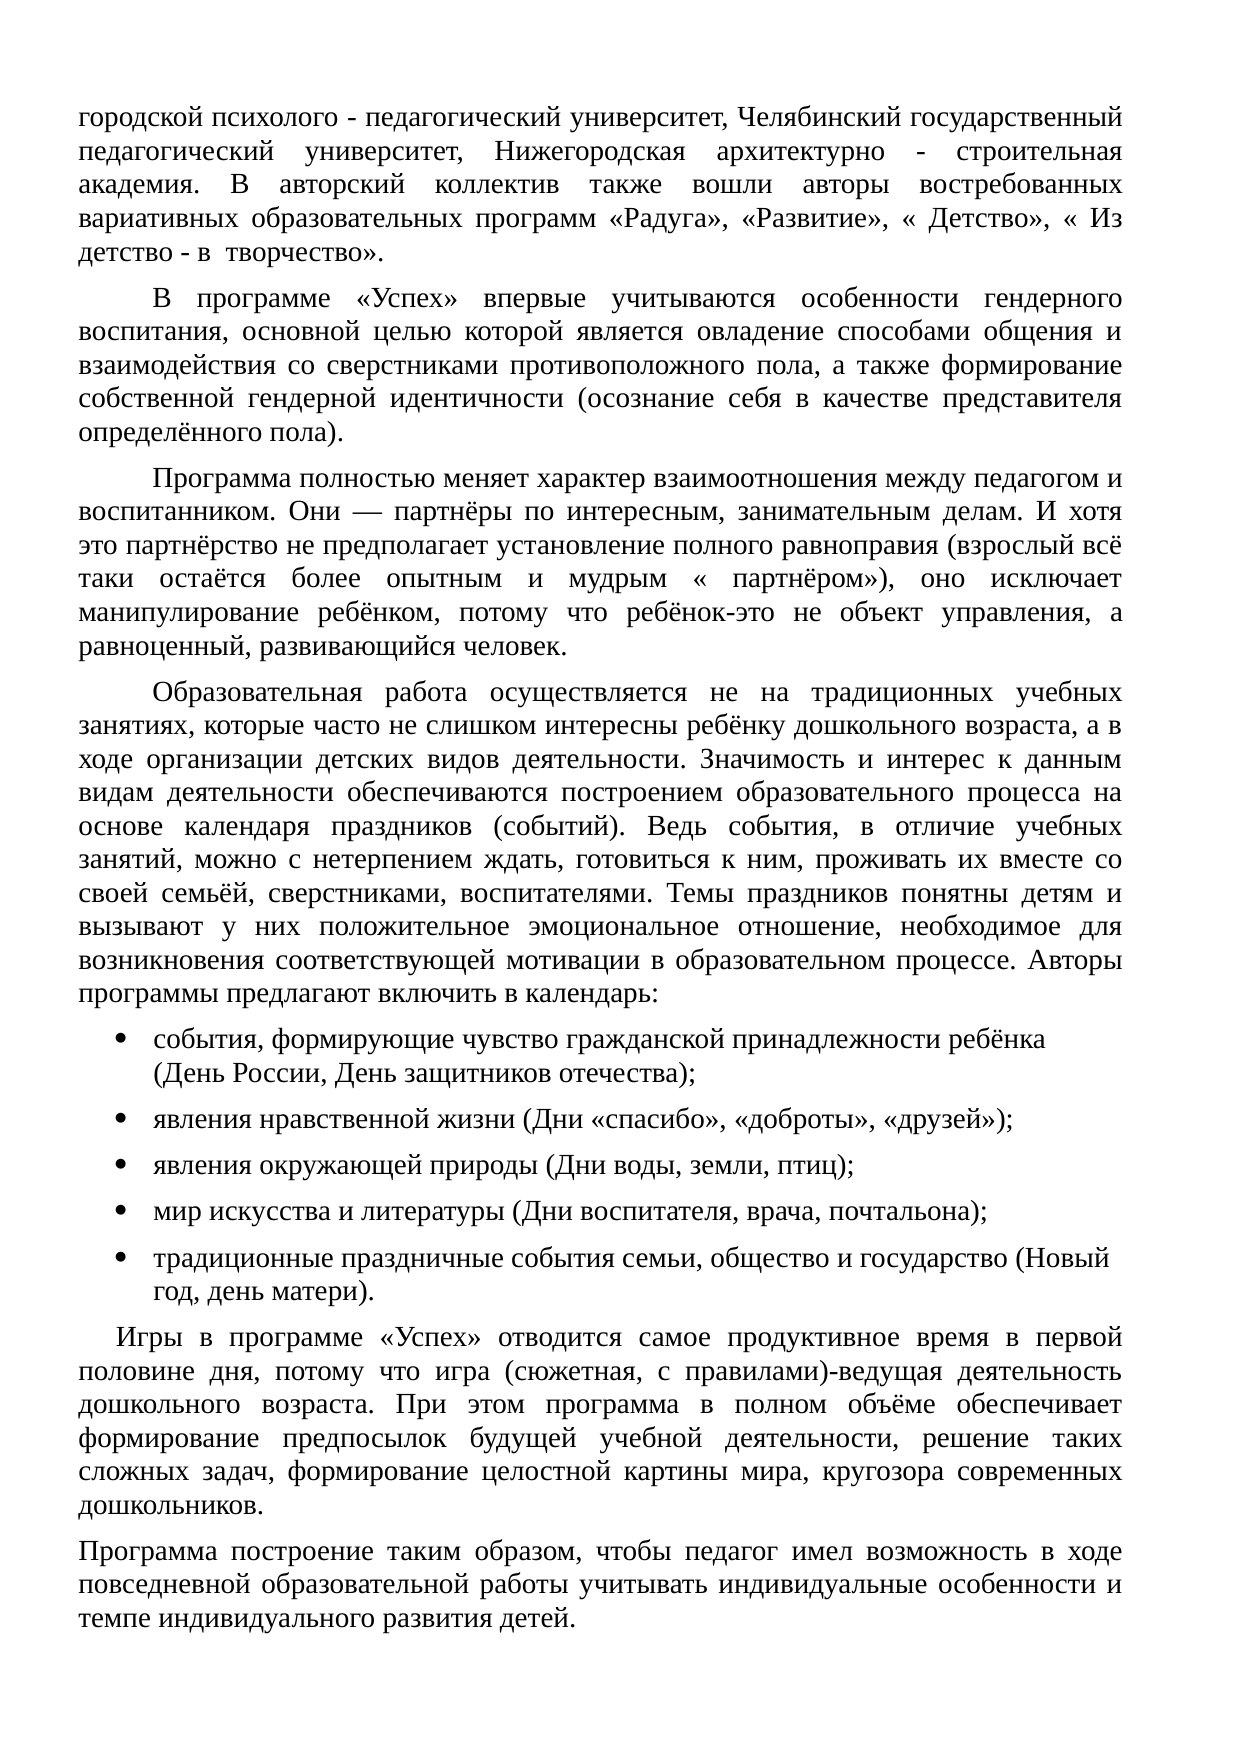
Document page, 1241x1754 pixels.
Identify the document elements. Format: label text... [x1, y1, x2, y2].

text Программа полностью меняет характер взаимоотношения между педагогом и воспитанником. Они — партнёры по интересным, занимательным делам. И хотя это партнёрство не предполагает установление полного равноправия (взрослый всё таки остаётся более опытным и мудрым « партнёром»), оно исключает манипулирование ребёнком, потому что ребёнок-это не объект управления, а равноценный, развивающийся человек. [78, 460, 1123, 661]
text Образовательная работа осуществляется не на традиционных учебных занятиях, которые часто не слишком интересны ребёнку дошкольного возраста, а в ходе организации детских видов деятельности. Значимость и интерес к данным видам деятельности обеспечиваются построением образовательного процесса на основе календаря праздников (событий). Ведь события, в отличие учебных занятий, можно с нетерпением ждать, готовиться к ним, проживать их вместе со своей семьёй, сверстниками, воспитателями. Темы праздников понятны детям и вызывают у них положительное эмоциональное отношение, необходимое для возникновения соответствующей мотивации в образовательном процессе. Авторы программы предлагают включить в календарь: [78, 674, 1123, 1009]
text Программа построение таким образом, чтобы педагог имел возможность в ходе повседневной образовательной работы учитывать индивидуальные особенности и темпе индивидуального развития детей. [78, 1533, 1123, 1634]
list мир искусства и литературы (Дни воспитателя, врача, почтальона); [116, 1193, 1123, 1227]
text Игры в программе «Успех» отводится самое продуктивное время в первой половине дня, потому что игра (сюжетная, с правилами)-ведущая деятельность дошкольного возраста. При этом программа в полном объёме обеспечивает формирование предпосылок будущей учебной деятельности, решение таких сложных задач, формирование целостной картины мира, кругозора современных дошкольников. [78, 1319, 1123, 1521]
list явления нравственной жизни (Дни «спасибо», «доброты», «друзей»); [116, 1101, 1123, 1135]
text В программе «Успех» впервые учитываются особенности гендерного воспитания, основной целью которой является овладение способами общения и взаимодействия со сверстниками противоположного пола, а также формирование собственной гендерной идентичности (осознание себя в качестве представителя определённого пола). [78, 280, 1123, 447]
list традиционные праздничные события семьи, общество и государство (Новый год, день матери). [116, 1240, 1123, 1307]
text городской психолого - педагогический университет, Челябинский государственный педагогический университет, Нижегородская архитектурно - строительная академия. В авторский коллектив также вошли авторы востребованных вариативных образовательных программ «Радуга», «Развитие», « Детство», « Из детство - в творчество». [78, 99, 1123, 267]
list события, формирующие чувство гражданской принадлежности ребёнка (День России, День защитников отечества); [116, 1022, 1123, 1089]
list явления окружающей природы (Дни воды, земли, птиц); [116, 1147, 1123, 1181]
